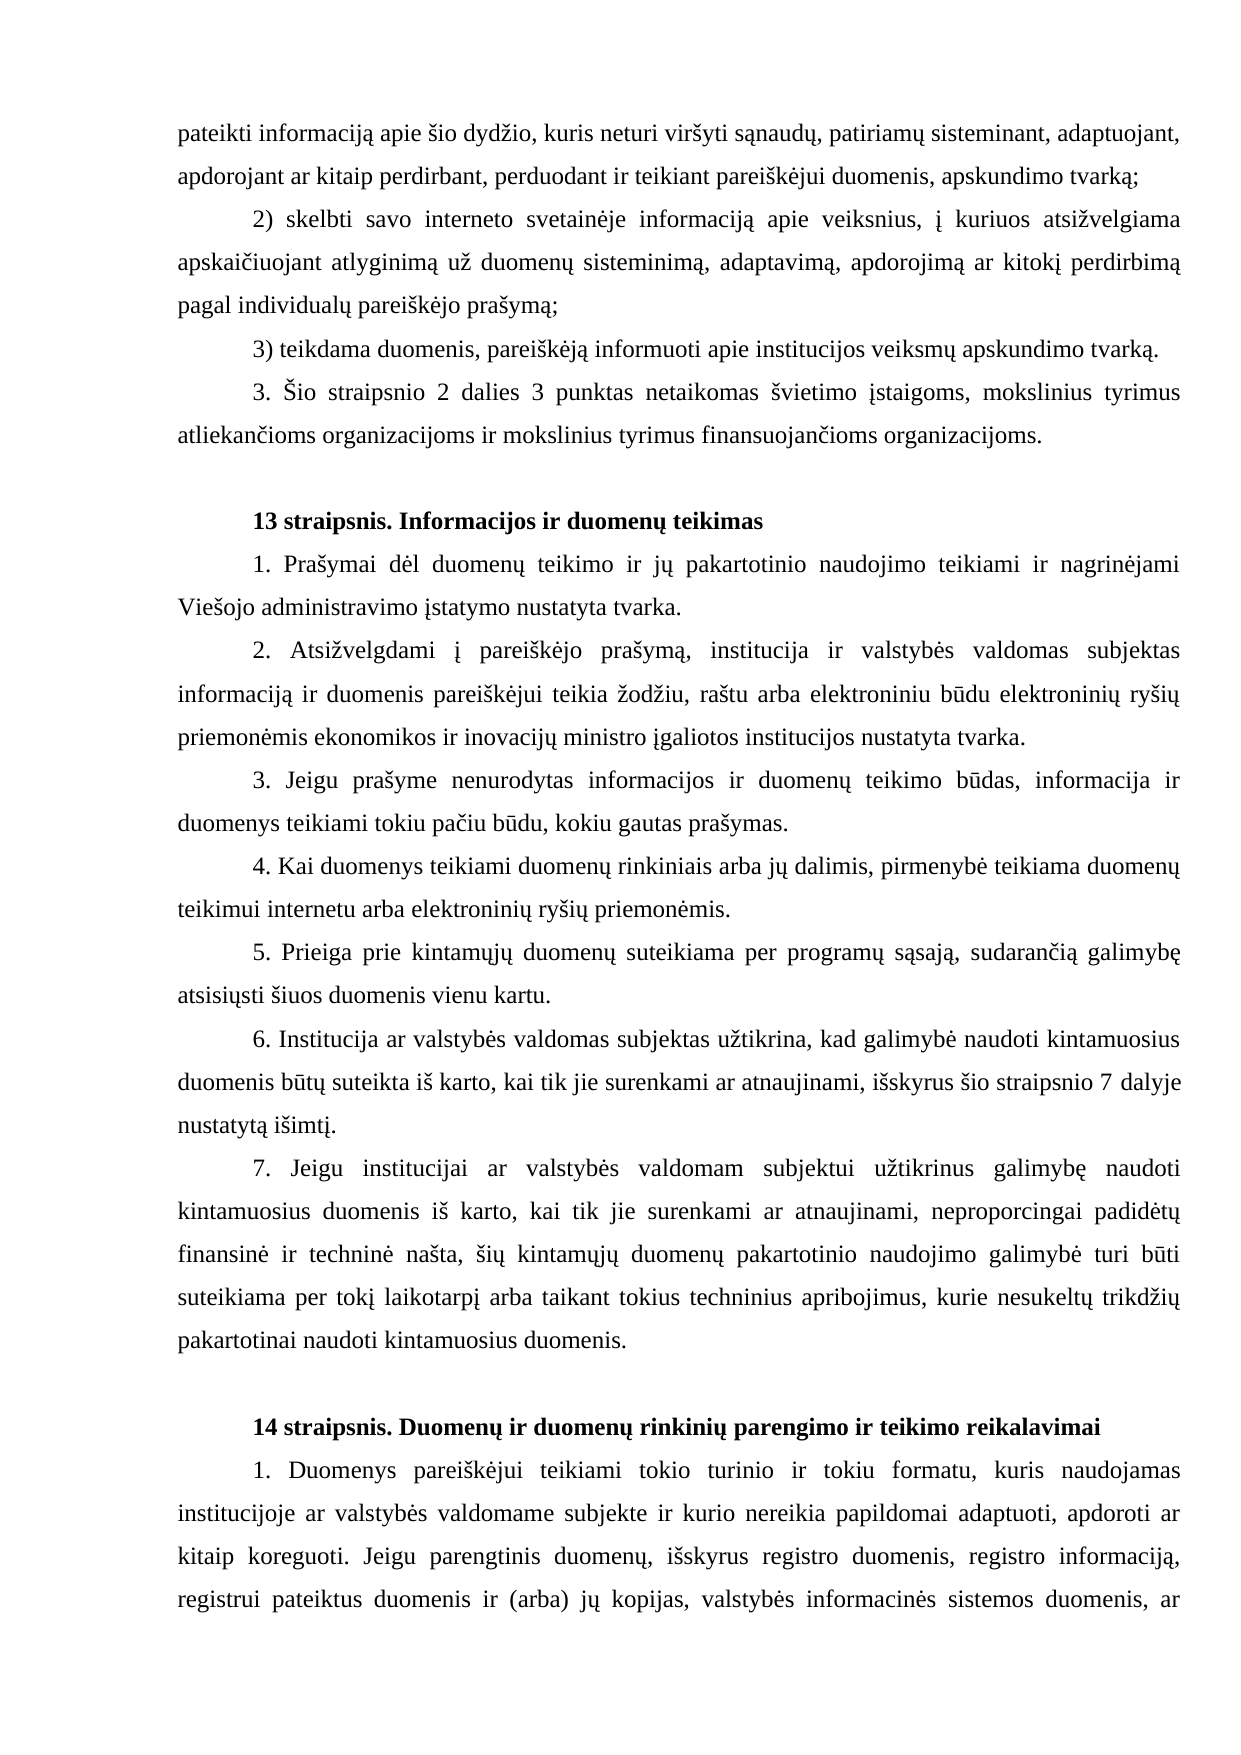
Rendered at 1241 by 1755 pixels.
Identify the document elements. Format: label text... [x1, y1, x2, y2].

text 3. Jeigu prašyme nenurodytas informacijos ir duomenų teikimo būdas, informacija ir duomenys teikiami tokiu pačiu būdu, kokiu gautas prašymas. [177, 765, 1181, 837]
text 14 straipsnis. Duomenų ir duomenų rinkinių parengimo ir teikimo reikalavimai [177, 1412, 1181, 1441]
text 4. Kai duomenys teikiami duomenų rinkiniais arba jų dalimis, pirmenybė teikiama duomenų teikimui internetu arba elektroninių ryšių priemonėmis. [177, 851, 1181, 923]
text 2) skelbti savo interneto svetainėje informaciją apie veiksnius, į kuriuos atsižvelgiama apskaičiuojant atlyginimą už duomenų sisteminimą, adaptavimą, apdorojimą ar kitokį perdirbimą pagal individualų pareiškėjo prašymą; [177, 204, 1181, 319]
text 3) teikdama duomenis, pareiškėją informuoti apie institucijos veiksmų apskundimo tvarką. [177, 334, 1181, 362]
text 7. Jeigu institucijai ar valstybės valdomam subjektui užtikrinus galimybę naudoti kintamuosius duomenis iš karto, kai tik jie surenkami ar atnaujinami, neproporcingai padidėtų finansinė ir techninė našta, šių kintamųjų duomenų pakartotinio naudojimo galimybė turi būti suteikiama per tokį laikotarpį arba taikant tokius techninius apribojimus, kurie nesukeltų trikdžių pakartotinai naudoti kintamuosius duomenis. [177, 1153, 1181, 1354]
text 3. Šio straipsnio 2 dalies 3 punktas netaikomas švietimo įstaigoms, mokslinius tyrimus atliekančioms organizacijoms ir mokslinius tyrimus finansuojančioms organizacijoms. [177, 377, 1181, 449]
text 1. Prašymai dėl duomenų teikimo ir jų pakartotinio naudojimo teikiami ir nagrinėjami Viešojo administravimo įstatymo nustatyta tvarka. [177, 549, 1181, 621]
text 1. Duomenys pareiškėjui teikiami tokio turinio ir tokiu formatu, kuris naudojamas institucijoje ar valstybės valdomame subjekte ir kurio nereikia papildomai adaptuoti, apdoroti ar kitaip koreguoti. Jeigu parengtinis duomenų, išskyrus registro duomenis, registro informaciją, registrui pateiktus duomenis ir (arba) jų kopijas, valstybės informacinės sistemos duomenis, ar [177, 1455, 1181, 1613]
text 5. Prieiga prie kintamųjų duomenų suteikiama per programų sąsają, sudarančią galimybę atsisiųsti šiuos duomenis vienu kartu. [177, 937, 1181, 1009]
text 2. Atsižvelgdami į pareiškėjo prašymą, institucija ir valstybės valdomas subjektas informaciją ir duomenis pareiškėjui teikia žodžiu, raštu arba elektroniniu būdu elektroninių ryšių priemonėmis ekonomikos ir inovacijų ministro įgaliotos institucijos nustatyta tvarka. [177, 636, 1181, 751]
text 6. Institucija ar valstybės valdomas subjektas užtikrina, kad galimybė naudoti kintamuosius duomenis būtų suteikta iš karto, kai tik jie surenkami ar atnaujinami, išskyrus šio straipsnio 7 dalyje nustatytą išimtį. [177, 1024, 1181, 1139]
text 13 straipsnis. Informacijos ir duomenų teikimas [177, 506, 1181, 535]
text pateikti informaciją apie šio dydžio, kuris neturi viršyti sąnaudų, patiriamų sisteminant, adaptuojant, apdorojant ar kitaip perdirbant, perduodant ir teikiant pareiškėjui duomenis, apskundimo tvarką; [177, 118, 1181, 190]
